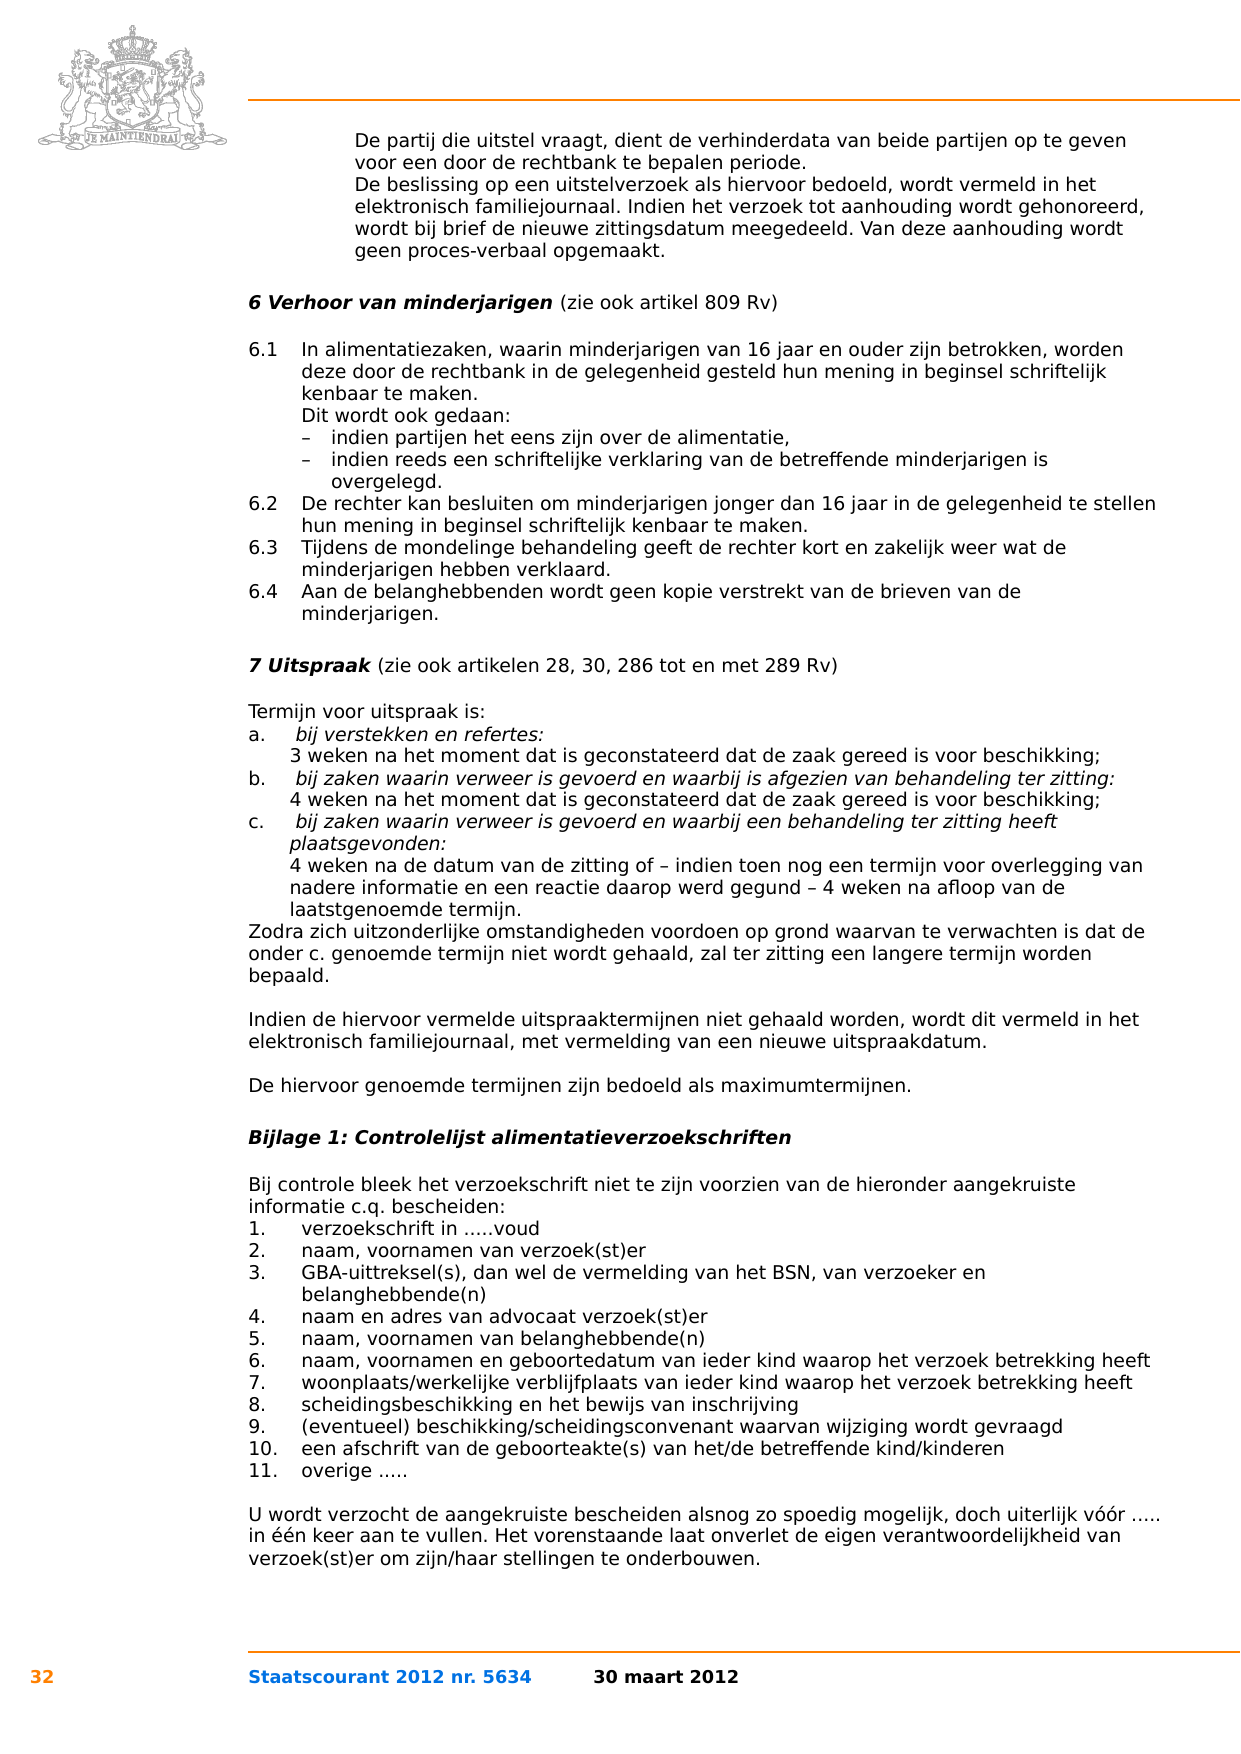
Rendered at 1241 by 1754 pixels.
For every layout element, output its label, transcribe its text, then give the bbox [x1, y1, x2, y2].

text 2. naam, voornamen van verzoek(st)er [248, 1240, 1163, 1262]
text Dit wordt ook gedaan: [301, 405, 1163, 427]
text 6.3 Tijdens de mondelinge behandeling geeft de rechter kort en zakelijk weer wat de minderjarigen hebben verklaard. [248, 537, 1163, 581]
text 3 weken na het moment dat is geconstateerd dat de zaak gereed is voor beschikking; [289, 745, 1163, 767]
text U wordt verzocht de aangekruiste bescheiden alsnog zo spoedig mogelijk, doch uiterlijk vóór ..... in één keer aan te vullen. Het vorenstaande laat onverlet de eigen verantwoordelijkheid van verzoek(st)er om zijn/haar stellingen te onderbouwen. [248, 1503, 1163, 1569]
text 6.1 In alimentatiezaken, waarin minderjarigen van 16 jaar en ouder zijn betrokken, worden deze door de rechtbank in de gelegenheid gesteld hun mening in beginsel schriftelijk kenbaar te maken. [248, 339, 1163, 405]
text De beslissing op een uitstelverzoek als hiervoor bedoeld, wordt vermeld in het elektronisch familiejournaal. Indien het verzoek tot aanhouding wordt gehonoreerd, wordt bij brief de nieuwe zittingsdatum meegedeeld. Van deze aanhouding wordt geen proces-verbaal opgemaakt. [354, 174, 1163, 262]
text Indien de hiervoor vermelde uitspraaktermijnen niet gehaald worden, wordt dit vermeld in het elektronisch familiejournaal, met vermelding van een nieuwe uitspraakdatum. [248, 1009, 1163, 1053]
text 4 weken na de datum van de zitting of – indien toen nog een termijn voor overlegging van nadere informatie en een reactie daarop werd gegund – 4 weken na afloop van de laatstgenoemde termijn. [289, 855, 1163, 921]
text 4 weken na het moment dat is geconstateerd dat de zaak gereed is voor beschikking; [289, 789, 1163, 811]
text – indien partijen het eens zijn over de alimentatie, [301, 427, 1163, 449]
text a. bij verstekken en refertes: [248, 723, 1163, 745]
text Bij controle bleek het verzoekschrift niet te zijn voorzien van de hieronder aangekruiste informatie c.q. bescheiden: [248, 1174, 1163, 1218]
text 1. verzoekschrift in .....voud [248, 1218, 1163, 1240]
subtitle Bijlage 1: Controlelijst alimentatieverzoekschriften [248, 1127, 1163, 1149]
text 3. GBA-uittreksel(s), dan wel de vermelding van het BSN, van verzoeker en belanghebbende(n) [248, 1262, 1163, 1306]
text 8. scheidingsbeschikking en het bewijs van inschrijving [248, 1394, 1163, 1416]
text c. bij zaken waarin verweer is gevoerd en waarbij een behandeling ter zitting heeft plaatsgevonden: [248, 811, 1163, 855]
text – indien reeds een schriftelijke verklaring van de betreffende minderjarigen is overgelegd. [301, 449, 1163, 493]
text De hiervoor genoemde termijnen zijn bedoeld als maximumtermijnen. [248, 1075, 1163, 1097]
text 7. woonplaats/werkelijke verblijfplaats van ieder kind waarop het verzoek betrekking heeft [248, 1372, 1163, 1394]
text 11. overige ..... [248, 1459, 1163, 1482]
text 10. een afschrift van de geboorteakte(s) van het/de betreffende kind/kinderen [248, 1438, 1163, 1459]
text 6. naam, voornamen en geboortedatum van ieder kind waarop het verzoek betrekking heeft [248, 1350, 1163, 1372]
text 6.2 De rechter kan besluiten om minderjarigen jonger dan 16 jaar in de gelegenheid te stellen hun mening in beginsel schriftelijk kenbaar te maken. [248, 493, 1163, 537]
text 5. naam, voornamen van belanghebbende(n) [248, 1328, 1163, 1350]
picture [38, 25, 227, 150]
text b. bij zaken waarin verweer is gevoerd en waarbij is afgezien van behandeling ter zitting: [248, 767, 1163, 789]
text De partij die uitstel vraagt, dient de verhinderdata van beide partijen op te geven voor een door de rechtbank te bepalen periode. [354, 130, 1163, 174]
text 6.4 Aan de belanghebbenden wordt geen kopie verstrekt van de brieven van de minderjarigen. [248, 581, 1163, 624]
subtitle 7 Uitspraak (zie ook artikelen 28, 30, 286 tot en met 289 Rv) [248, 654, 1163, 676]
text Zodra zich uitzonderlijke omstandigheden voordoen op grond waarvan te verwachten is dat de onder c. genoemde termijn niet wordt gehaald, zal ter zitting een langere termijn worden bepaald. [248, 921, 1163, 987]
text 4. naam en adres van advocaat verzoek(st)er [248, 1306, 1163, 1328]
text Termijn voor uitspraak is: [248, 701, 1163, 723]
subtitle 6 Verhoor van minderjarigen (zie ook artikel 809 Rv) [248, 292, 1163, 314]
text 9. (eventueel) beschikking/scheidingsconvenant waarvan wijziging wordt gevraagd [248, 1416, 1163, 1438]
